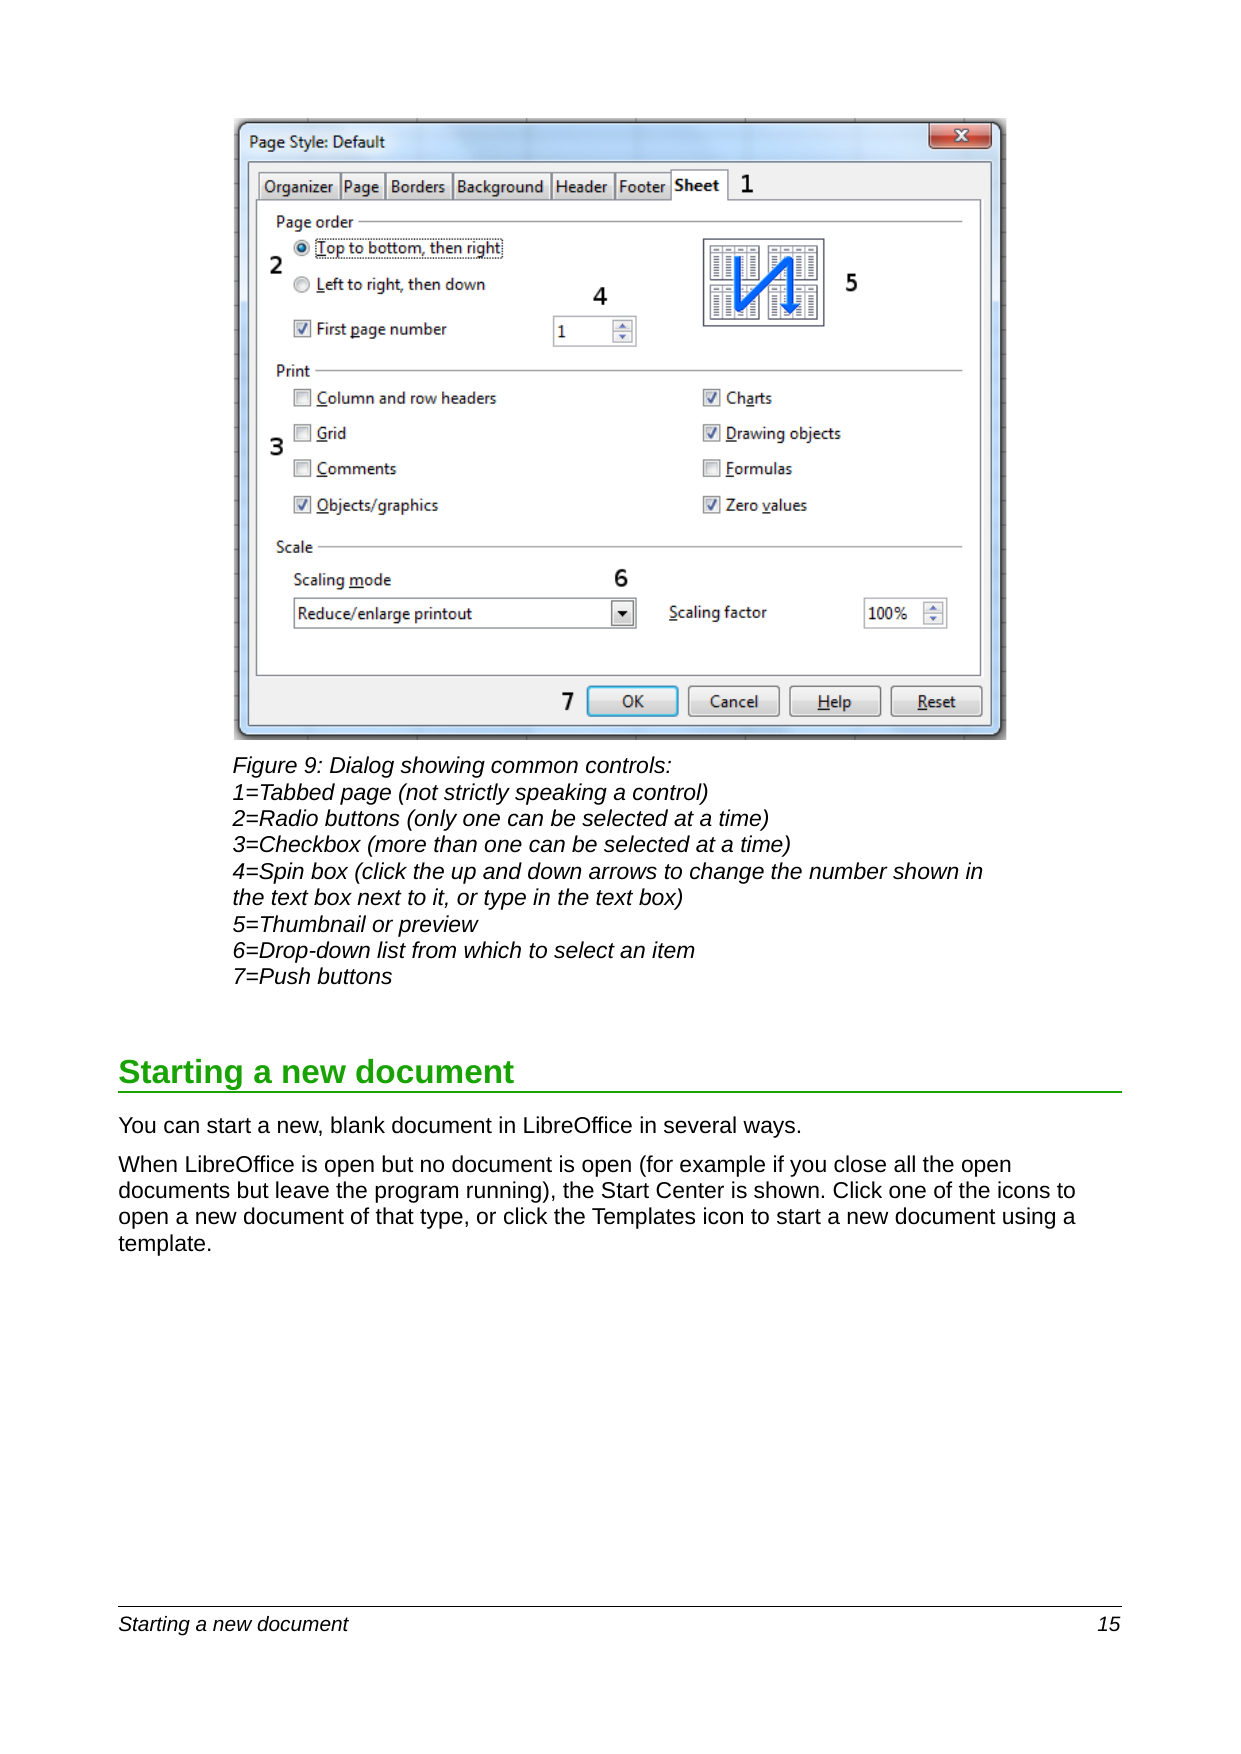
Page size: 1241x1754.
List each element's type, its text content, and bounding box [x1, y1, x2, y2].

picture [233, 118, 1007, 740]
subtitle Starting a new document [118, 1052, 1122, 1091]
text When LibreOffice is open but no document is open (for example if you close all the open documents but leave the program running), the Start Center is shown. Click one of the icons to open a new document of that type, or click the Templates icon to start a new document using a template. [118, 1151, 1122, 1256]
text You can start a new, blank document in LibreOffice in several ways. [118, 1112, 1122, 1138]
text Figure 9: Dialog showing common controls: 1=Tabbed page (not strictly speaking a control) 2=Radio buttons (only one can be selected at a time) 3=Checkbox (more than one can be selected at a time) 4=Spin box (click the up and down arrows to change the number shown in the text box next to it, or type in the text box) 5=Thumbnail or preview 6=Drop-down list from which to select an item 7=Push buttons [232, 752, 1008, 989]
